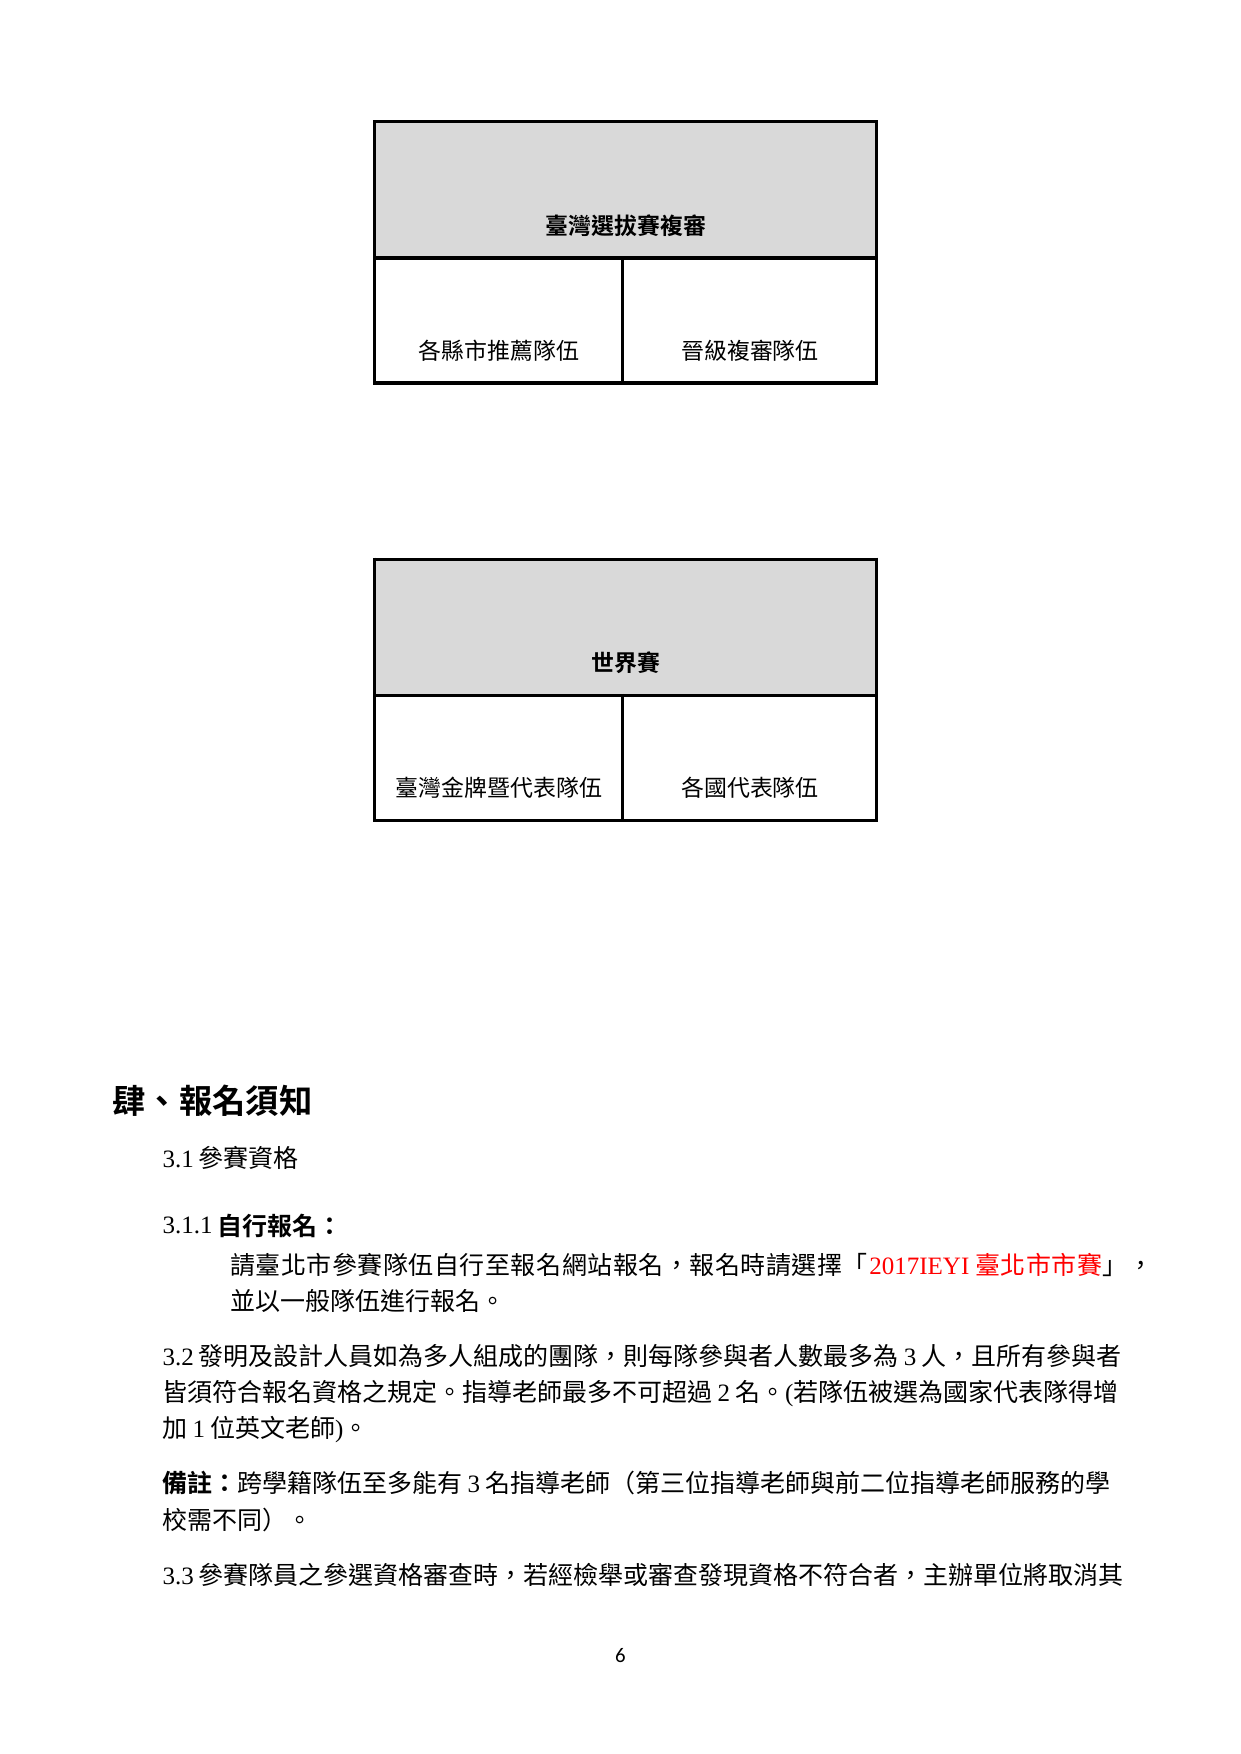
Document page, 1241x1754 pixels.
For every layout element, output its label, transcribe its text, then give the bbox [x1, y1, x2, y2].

text 請臺北市參賽隊伍自行至報名網站報名，報名時請選擇「2017IEYI臺北市市賽」，並以一般隊伍進行報名。 [230, 1245, 1128, 1318]
table_header 世界賽 [376, 561, 875, 694]
text 3.1參賽資格 [112, 1139, 1128, 1175]
table_cell 各國代表隊伍 [624, 697, 875, 819]
text 備註：跨學籍隊伍至多能有3名指導老師（第三位指導老師與前二位指導老師服務的學校需不同）。 [162, 1464, 1128, 1536]
subtitle 3.1.1自行報名： [112, 1183, 1128, 1245]
table_cell 各縣市推薦隊伍 [376, 260, 621, 381]
text 3.3參賽隊員之參選資格審查時，若經檢舉或審查發現資格不符合者，主辦單位將取消其 [162, 1555, 1128, 1591]
table_cell 臺灣金牌暨代表隊伍 [376, 697, 621, 819]
table_header 臺灣選拔賽複審 [376, 123, 875, 256]
list 報名須知 [112, 1058, 1128, 1120]
table_cell 晉級複審隊伍 [624, 260, 875, 381]
text 3.2發明及設計人員如為多人組成的團隊，則每隊參與者人數最多為3人，且所有參與者皆須符合報名資格之規定。指導老師最多不可超過2名。(若隊伍被選為國家代表隊得增加1位英文老師)。 [162, 1336, 1128, 1445]
